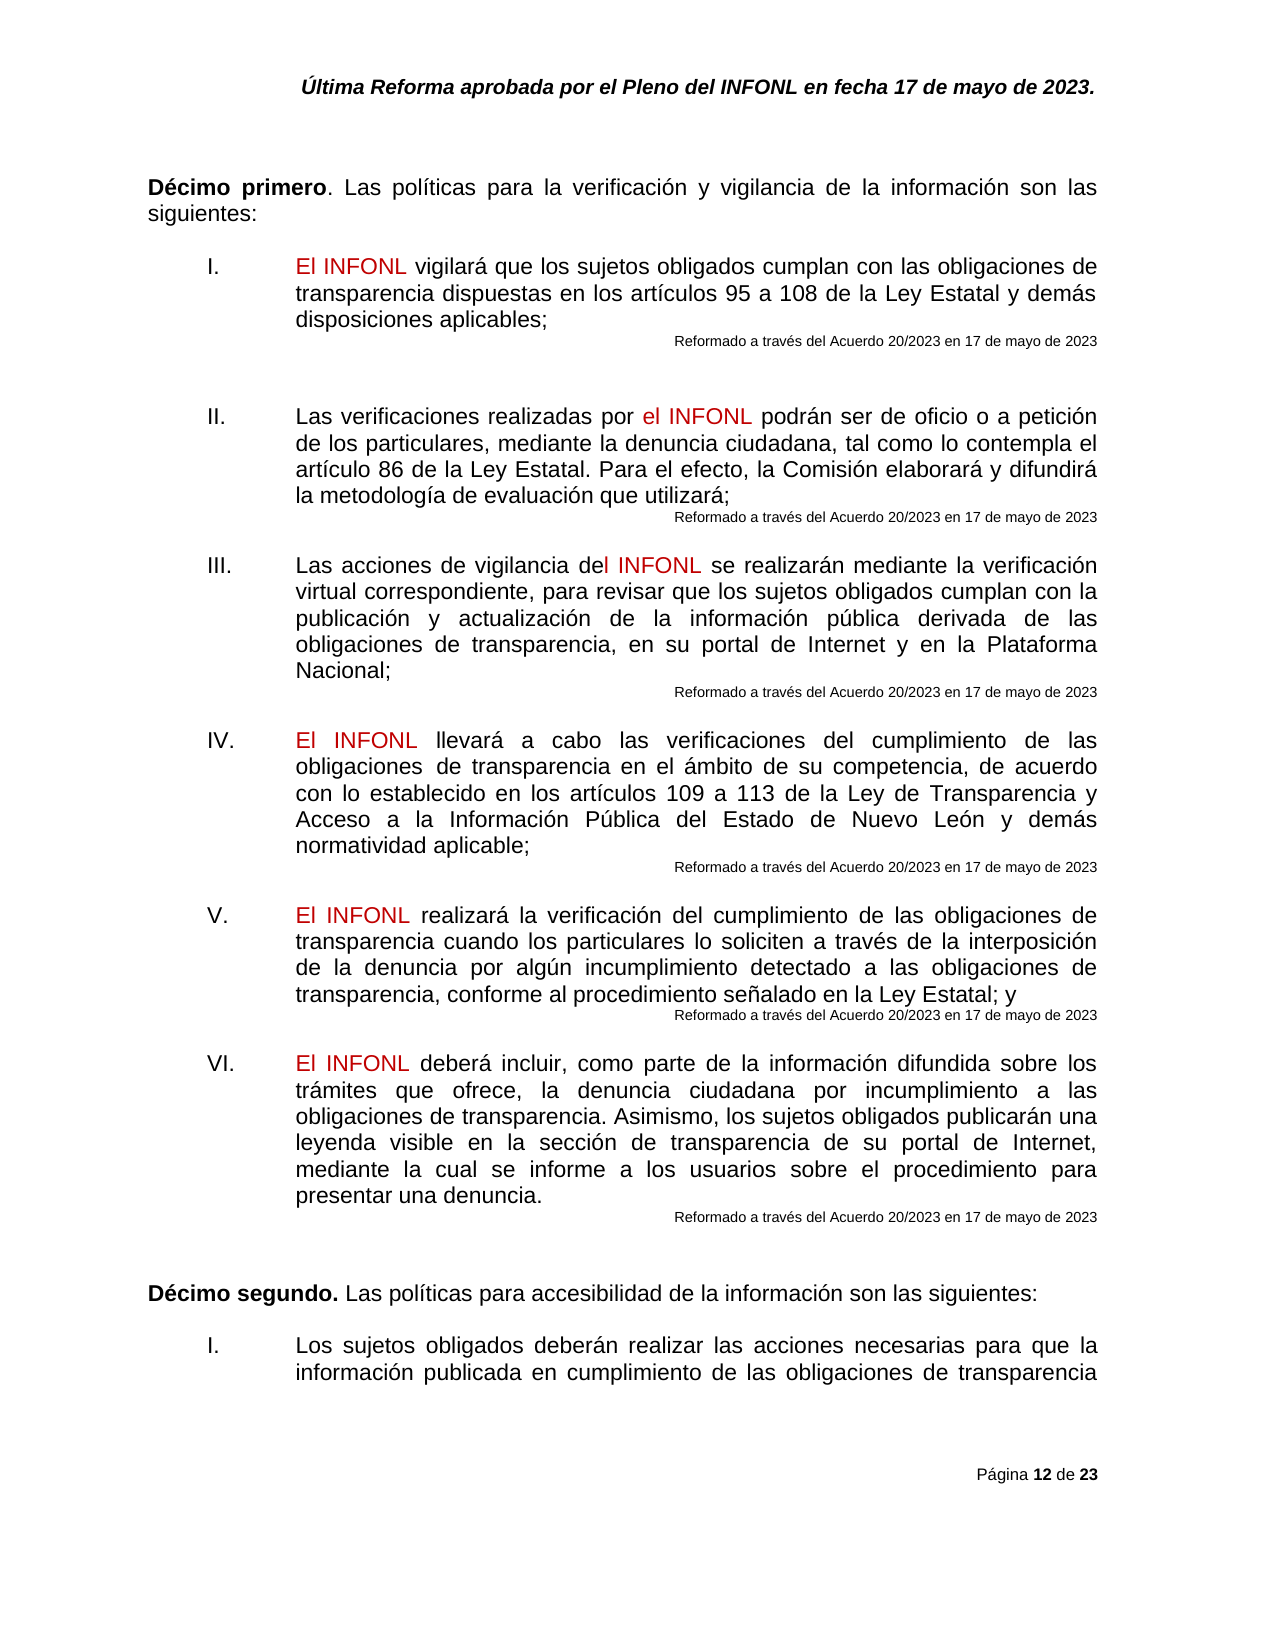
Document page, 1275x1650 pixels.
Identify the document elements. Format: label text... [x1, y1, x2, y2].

list El INFONL realizará la verificación del cumplimiento de las obligaciones de transparencia cuando los particulares lo soliciten a través de la interposición de la denuncia por algún incumplimiento detectado a las obligaciones de transparencia, conforme al procedimiento señalado en la Ley Estatal; y [207, 902, 1098, 1007]
text Reformado a través del Acuerdo 20/2023 en 17 de mayo de 2023 [310, 858, 1098, 875]
text Décimo segundo. Las políticas para accesibilidad de la información son las siguientes: [148, 1279, 1098, 1306]
text Décimo primero. Las políticas para la verificación y vigilancia de la información son las siguientes: [148, 174, 1098, 227]
list Las verificaciones realizadas por el INFONL podrán ser de oficio o a petición de los particulares, mediante la denuncia ciudadana, tal como lo contempla el artículo 86 de la Ley Estatal. Para el efecto, la Comisión elaborará y difundirá la metodología de evaluación que utilizará; [207, 403, 1098, 509]
text Reformado a través del Acuerdo 20/2023 en 17 de mayo de 2023 [310, 1007, 1098, 1024]
list Las acciones de vigilancia del INFONL se realizarán mediante la verificación virtual correspondiente, para revisar que los sujetos obligados cumplan con la publicación y actualización de la información pública derivada de las obligaciones de transparencia, en su portal de Internet y en la Plataforma Nacional; [207, 552, 1098, 684]
text Reformado a través del Acuerdo 20/2023 en 17 de mayo de 2023 [310, 509, 1098, 526]
list El INFONL llevará a cabo las verificaciones del cumplimiento de las obligaciones de transparencia en el ámbito de su competencia, de acuerdo con lo establecido en los artículos 109 a 113 de la Ley de Transparencia y Acceso a la Información Pública del Estado de Nuevo León y demás normatividad aplicable; [207, 727, 1098, 858]
text Reformado a través del Acuerdo 20/2023 en 17 de mayo de 2023 [310, 1208, 1098, 1225]
text Reformado a través del Acuerdo 20/2023 en 17 de mayo de 2023 [310, 684, 1098, 700]
list El INFONL vigilará que los sujetos obligados cumplan con las obligaciones de transparencia dispuestas en los artículos 95 a 108 de la Ley Estatal y demás disposiciones aplicables; [207, 253, 1098, 332]
list El INFONL deberá incluir, como parte de la información difundida sobre los trámites que ofrece, la denuncia ciudadana por incumplimiento a las obligaciones de transparencia. Asimismo, los sujetos obligados publicarán una leyenda visible en la sección de transparencia de su portal de Internet, mediante la cual se informe a los usuarios sobre el procedimiento para presentar una denuncia. [207, 1050, 1098, 1208]
list Los sujetos obligados deberán realizar las acciones necesarias para que la información publicada en cumplimiento de las obligaciones de transparencia [207, 1332, 1098, 1385]
text Reformado a través del Acuerdo 20/2023 en 17 de mayo de 2023 [310, 332, 1098, 349]
